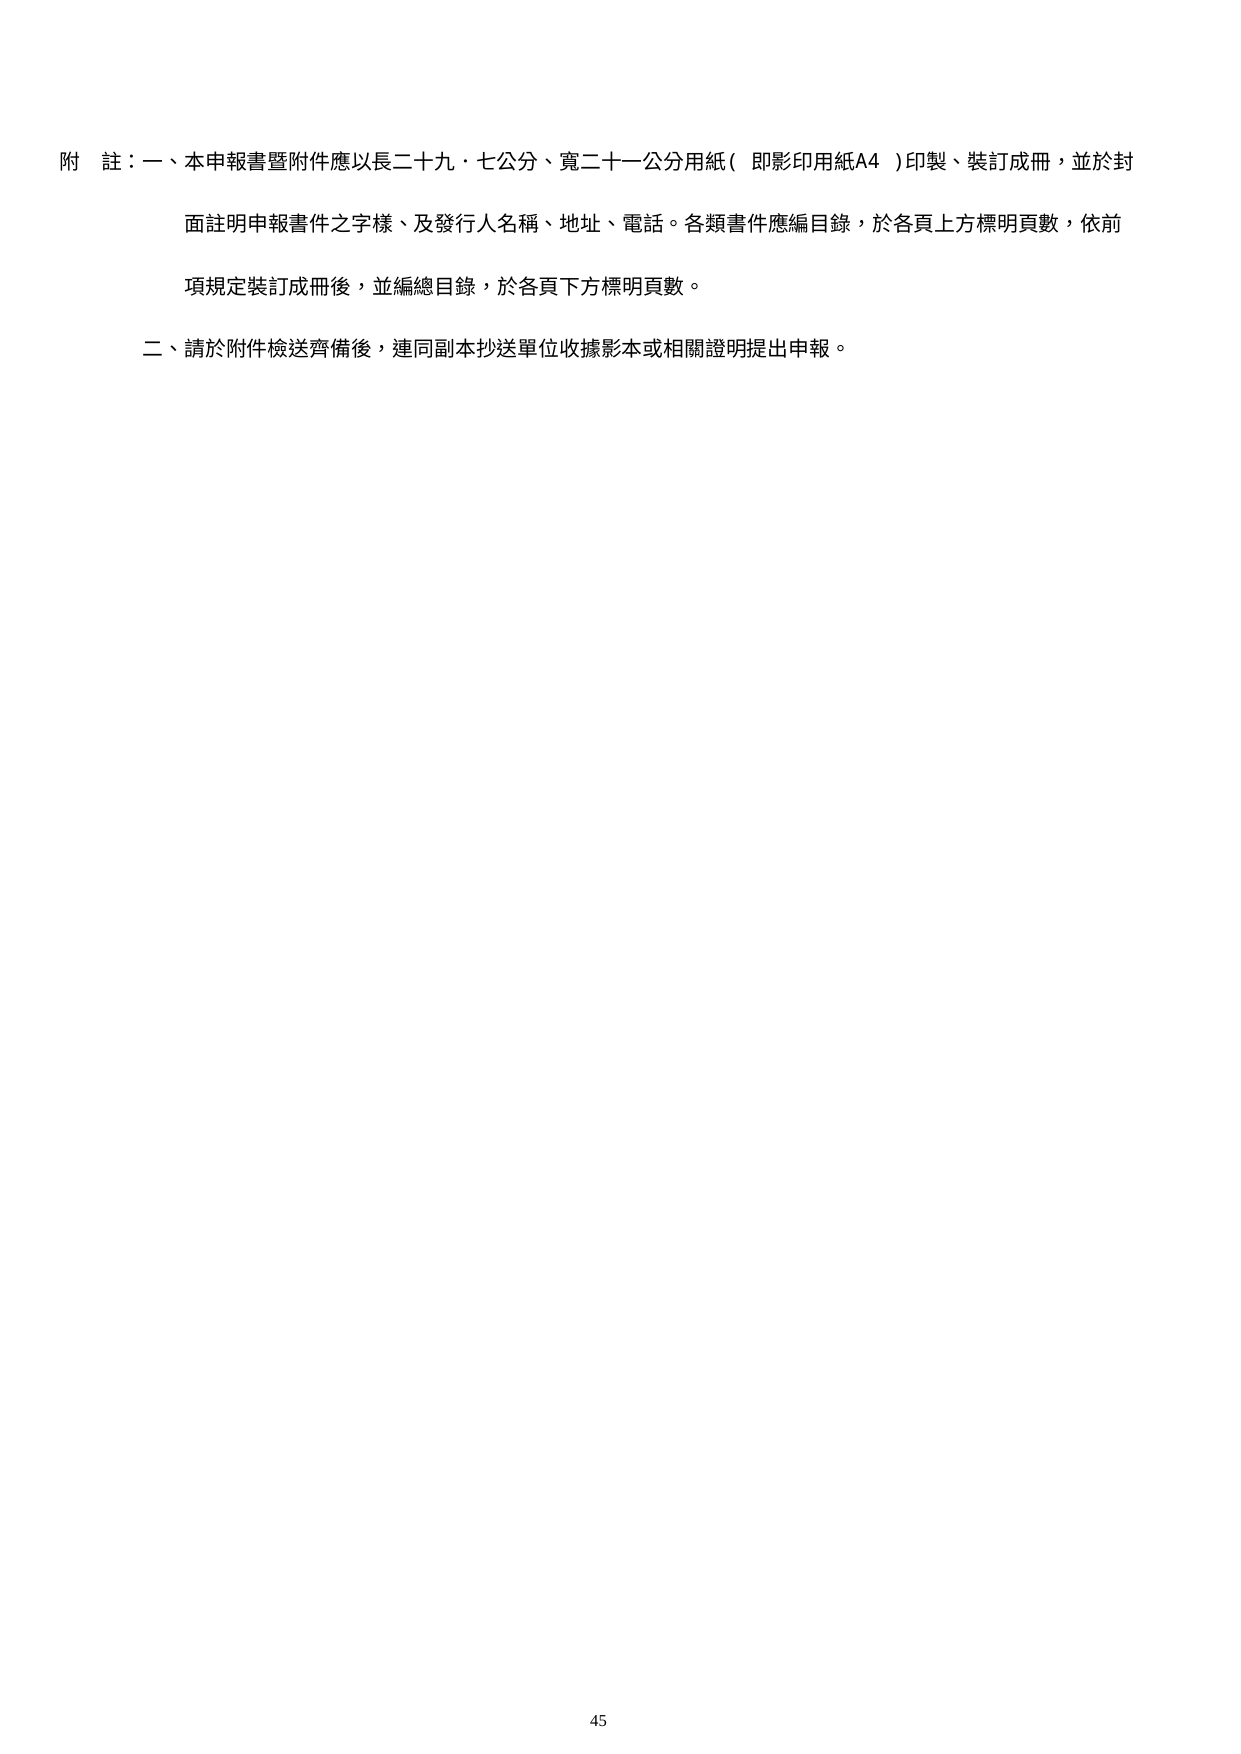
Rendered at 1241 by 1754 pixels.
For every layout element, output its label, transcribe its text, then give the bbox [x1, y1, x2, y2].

text 附 註：一、本申報書暨附件應以長二十九．七公分、寬二十一公分用紙( 即影印用紙A4 )印製、裝訂成冊，並於封面註明申報書件之字樣、及發行人名稱、地址、電話。各類書件應編目錄，於各頁上方標明頁數，依前項規定裝訂成冊後，並編總目錄，於各頁下方標明頁數。 [59, 119, 1137, 306]
text 二、請於附件檢送齊備後，連同副本抄送單位收據影本或相關證明提出申報。 [59, 306, 1137, 369]
